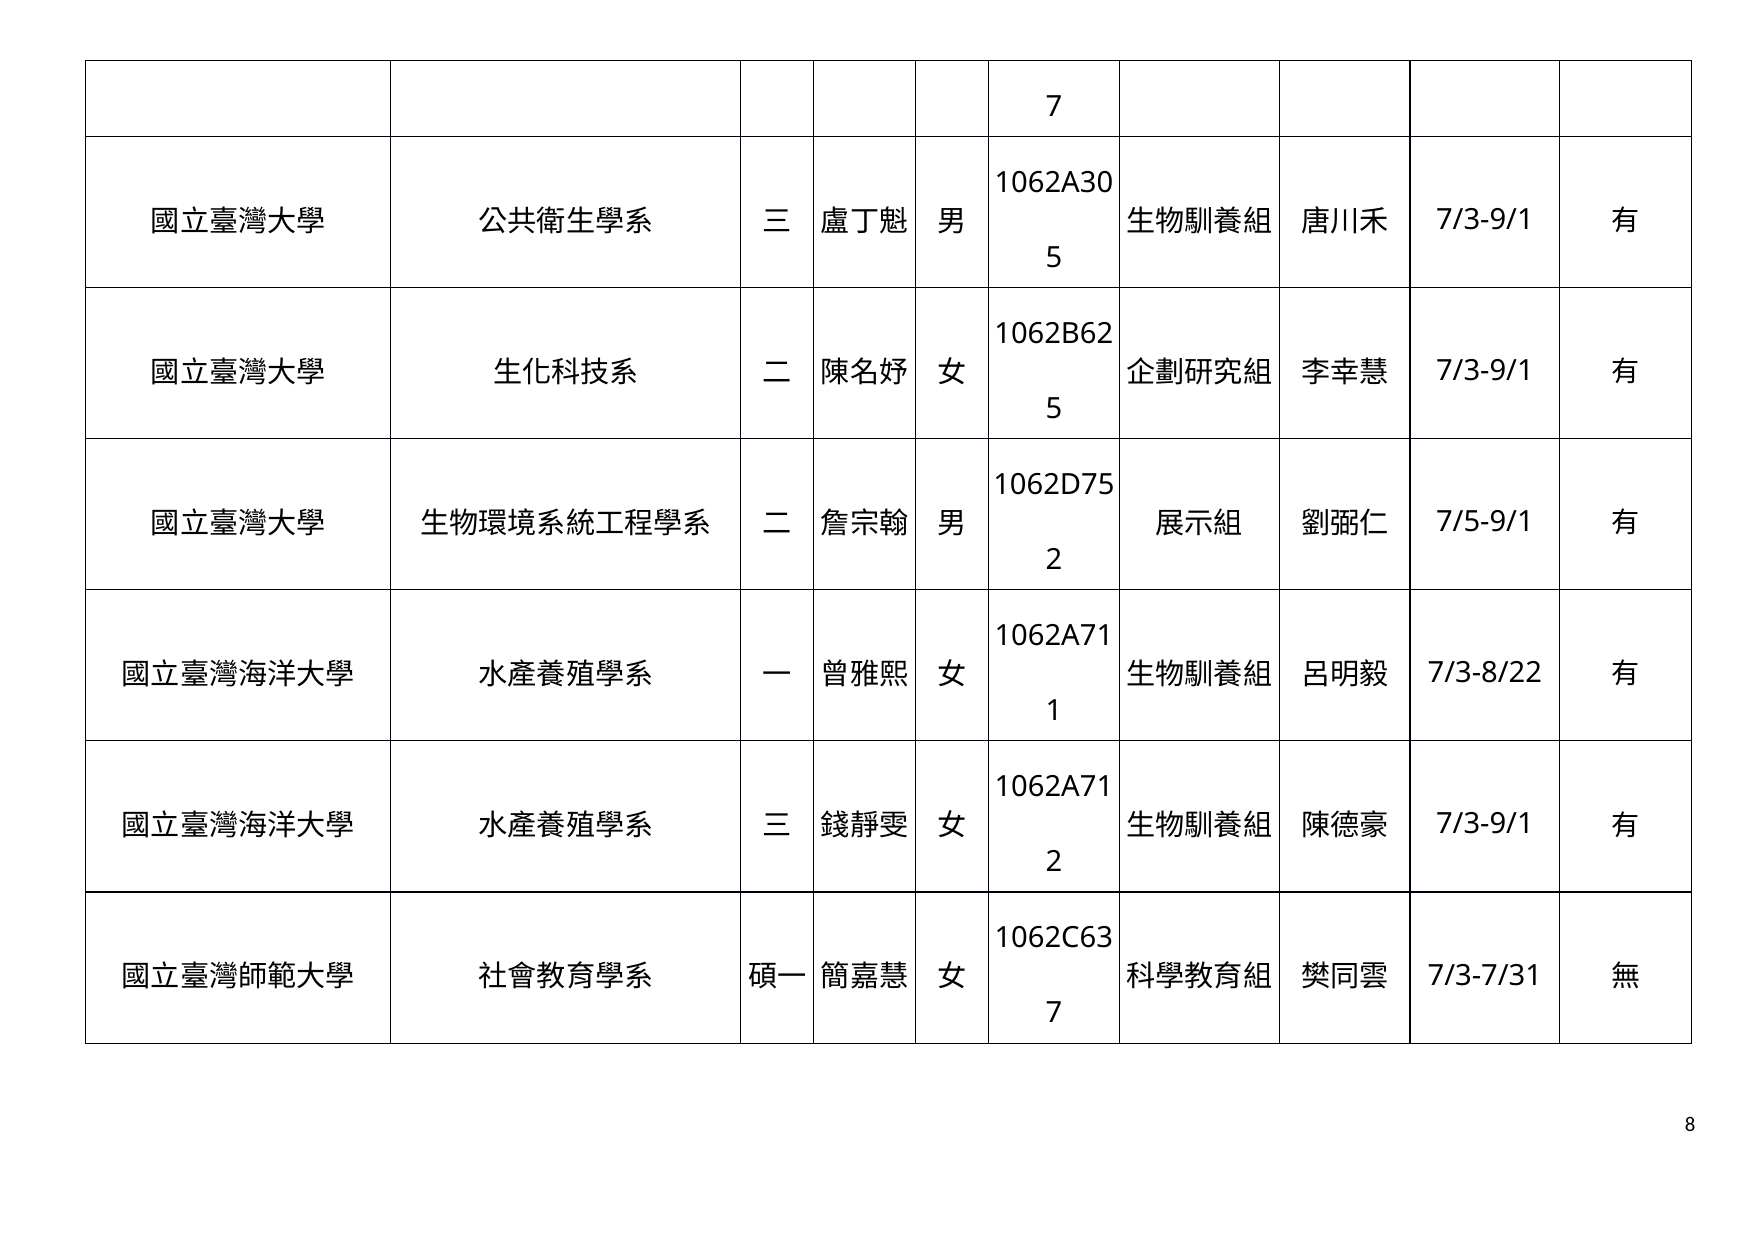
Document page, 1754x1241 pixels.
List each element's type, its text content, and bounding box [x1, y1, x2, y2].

table_cell 水產養殖學系 [391, 590, 740, 740]
table_cell 水產養殖學系 [391, 741, 740, 891]
table_cell 唐川禾 [1280, 137, 1409, 287]
table_cell [741, 61, 813, 136]
table_cell 生物馴養組 [1120, 137, 1279, 287]
table_cell 生物環境系統工程學系 [391, 439, 740, 589]
table_cell 女 [916, 893, 988, 1042]
table_cell 1062B625 [989, 288, 1119, 438]
table_cell 簡嘉慧 [814, 893, 915, 1042]
table_cell 詹宗翰 [814, 439, 915, 589]
table_cell 三 [741, 137, 813, 287]
table_cell 社會教育學系 [391, 893, 740, 1042]
table_cell [916, 61, 988, 136]
table_cell 三 [741, 741, 813, 891]
table_cell [391, 61, 740, 136]
table_cell 呂明毅 [1280, 590, 1409, 740]
table_cell [1280, 61, 1409, 136]
table_cell 1062A711 [989, 590, 1119, 740]
table_cell 有 [1560, 288, 1691, 438]
table_cell 劉弼仁 [1280, 439, 1409, 589]
table_cell 1062A305 [989, 137, 1119, 287]
table_cell 錢靜雯 [814, 741, 915, 891]
table_cell 7/3-9/1 [1411, 137, 1559, 287]
table_cell [1560, 61, 1691, 136]
table_cell 二 [741, 439, 813, 589]
table_cell 國立臺灣海洋大學 [86, 590, 390, 740]
table_cell 國立臺灣師範大學 [86, 893, 390, 1042]
table_cell 女 [916, 741, 988, 891]
table_cell 7/3-9/1 [1411, 741, 1559, 891]
table_cell 有 [1560, 137, 1691, 287]
table_cell 公共衛生學系 [391, 137, 740, 287]
table_cell 二 [741, 288, 813, 438]
table_cell 有 [1560, 590, 1691, 740]
table_cell 7/3-8/22 [1411, 590, 1559, 740]
table_cell 1062C637 [989, 893, 1119, 1042]
table_cell [86, 61, 390, 136]
table_cell 國立臺灣大學 [86, 288, 390, 438]
table_cell 1062D752 [989, 439, 1119, 589]
table_cell 7/5-9/1 [1411, 439, 1559, 589]
table_cell 國立臺灣大學 [86, 439, 390, 589]
table_cell 生物馴養組 [1120, 741, 1279, 891]
table_cell 男 [916, 137, 988, 287]
table_cell 7 [989, 61, 1119, 136]
table_cell 陳名妤 [814, 288, 915, 438]
table_cell 7/3-9/1 [1411, 288, 1559, 438]
table_cell 一 [741, 590, 813, 740]
table_cell 男 [916, 439, 988, 589]
table_cell 生物馴養組 [1120, 590, 1279, 740]
table_cell 生化科技系 [391, 288, 740, 438]
table_cell 有 [1560, 439, 1691, 589]
table_cell 7/3-7/31 [1411, 893, 1559, 1042]
table_cell 盧丁魁 [814, 137, 915, 287]
table_cell 李幸慧 [1280, 288, 1409, 438]
table_cell 陳德豪 [1280, 741, 1409, 891]
table_cell [1120, 61, 1279, 136]
table_cell 科學教育組 [1120, 893, 1279, 1042]
table_cell 1062A712 [989, 741, 1119, 891]
table_cell 國立臺灣海洋大學 [86, 741, 390, 891]
table_cell 無 [1560, 893, 1691, 1042]
table_cell 國立臺灣大學 [86, 137, 390, 287]
table_cell 女 [916, 288, 988, 438]
table_cell 有 [1560, 741, 1691, 891]
table_cell [814, 61, 915, 136]
table_cell 碩一 [741, 893, 813, 1042]
table_cell 女 [916, 590, 988, 740]
table_cell 樊同雲 [1280, 893, 1409, 1042]
table_cell [1411, 61, 1559, 136]
table_cell 展示組 [1120, 439, 1279, 589]
table_cell 曾雅熙 [814, 590, 915, 740]
table_cell 企劃研究組 [1120, 288, 1279, 438]
